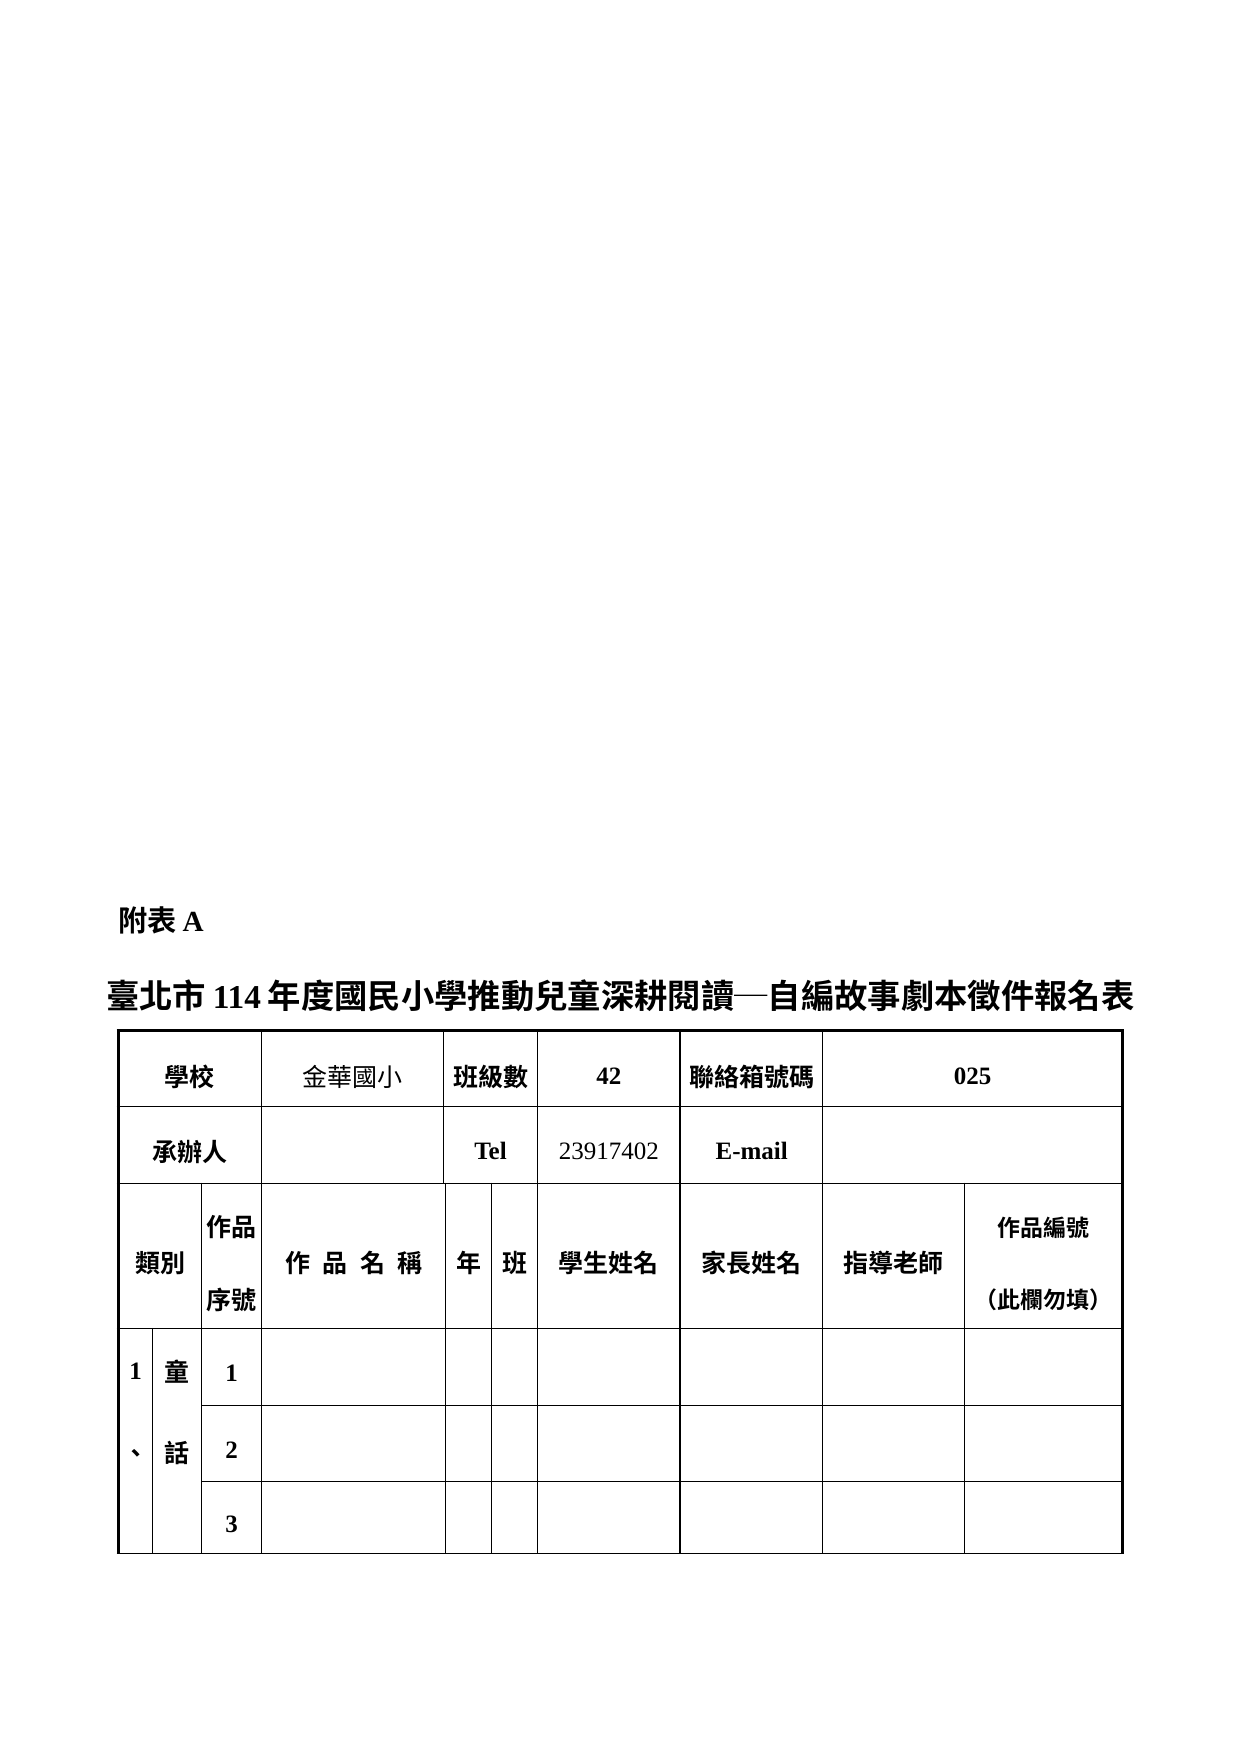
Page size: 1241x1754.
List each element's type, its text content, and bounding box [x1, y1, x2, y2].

table_cell [823, 1406, 964, 1481]
table_cell [965, 1329, 1121, 1404]
table_cell [823, 1329, 964, 1404]
table_cell [446, 1406, 491, 1481]
table_cell 1 [202, 1329, 261, 1404]
table_cell [262, 1329, 445, 1404]
table_cell 作品 序號 [202, 1184, 261, 1328]
table_cell [681, 1329, 822, 1404]
table_cell E-mail [681, 1107, 822, 1182]
table_cell [262, 1482, 445, 1553]
table_cell Tel [444, 1107, 537, 1182]
table_cell [823, 1482, 964, 1553]
table_cell [538, 1329, 679, 1404]
table_cell [446, 1329, 491, 1404]
table_cell [446, 1482, 491, 1553]
table_cell [492, 1482, 537, 1553]
table_cell [823, 1107, 1121, 1182]
table_cell [538, 1482, 679, 1553]
table_header 025 [823, 1032, 1121, 1106]
table_cell [965, 1406, 1121, 1481]
table_cell 類別 [120, 1184, 201, 1328]
table_cell 年 [446, 1184, 491, 1328]
table_cell 承辦人 [120, 1107, 261, 1182]
table_cell 學生姓名 [538, 1184, 679, 1328]
table_cell 3 [202, 1482, 261, 1553]
table_cell 1、低 年級 [120, 1329, 152, 1553]
table_header 學校 [120, 1032, 261, 1106]
table_cell 2 [202, 1406, 261, 1481]
table_cell [262, 1406, 445, 1481]
text 臺北市114年度國民小學推動兒童深耕閱讀─自編故事劇本徵件報名表 [103, 952, 1137, 1015]
table_cell 23917402 [538, 1107, 679, 1182]
table_cell [262, 1107, 443, 1182]
table_cell 童話變奏曲 [153, 1329, 201, 1553]
table_cell 作品編號 （此欄勿填） [965, 1184, 1121, 1328]
table_cell [681, 1482, 822, 1553]
table_header 42 [538, 1032, 679, 1106]
table_cell [681, 1406, 822, 1481]
table_cell 指導老師 [823, 1184, 964, 1328]
table_cell [492, 1406, 537, 1481]
table_cell 班 [492, 1184, 537, 1328]
table_header 聯絡箱號碼 [681, 1032, 822, 1106]
table_header 班級數 [444, 1032, 537, 1106]
table_cell [492, 1329, 537, 1404]
table_cell [538, 1406, 679, 1481]
table_header 金華國小 [262, 1032, 443, 1106]
table_cell 作 品 名 稱 [262, 1184, 445, 1328]
table_cell 家長姓名 [681, 1184, 822, 1328]
table_cell [965, 1482, 1121, 1553]
subtitle 附表A [118, 877, 1122, 940]
